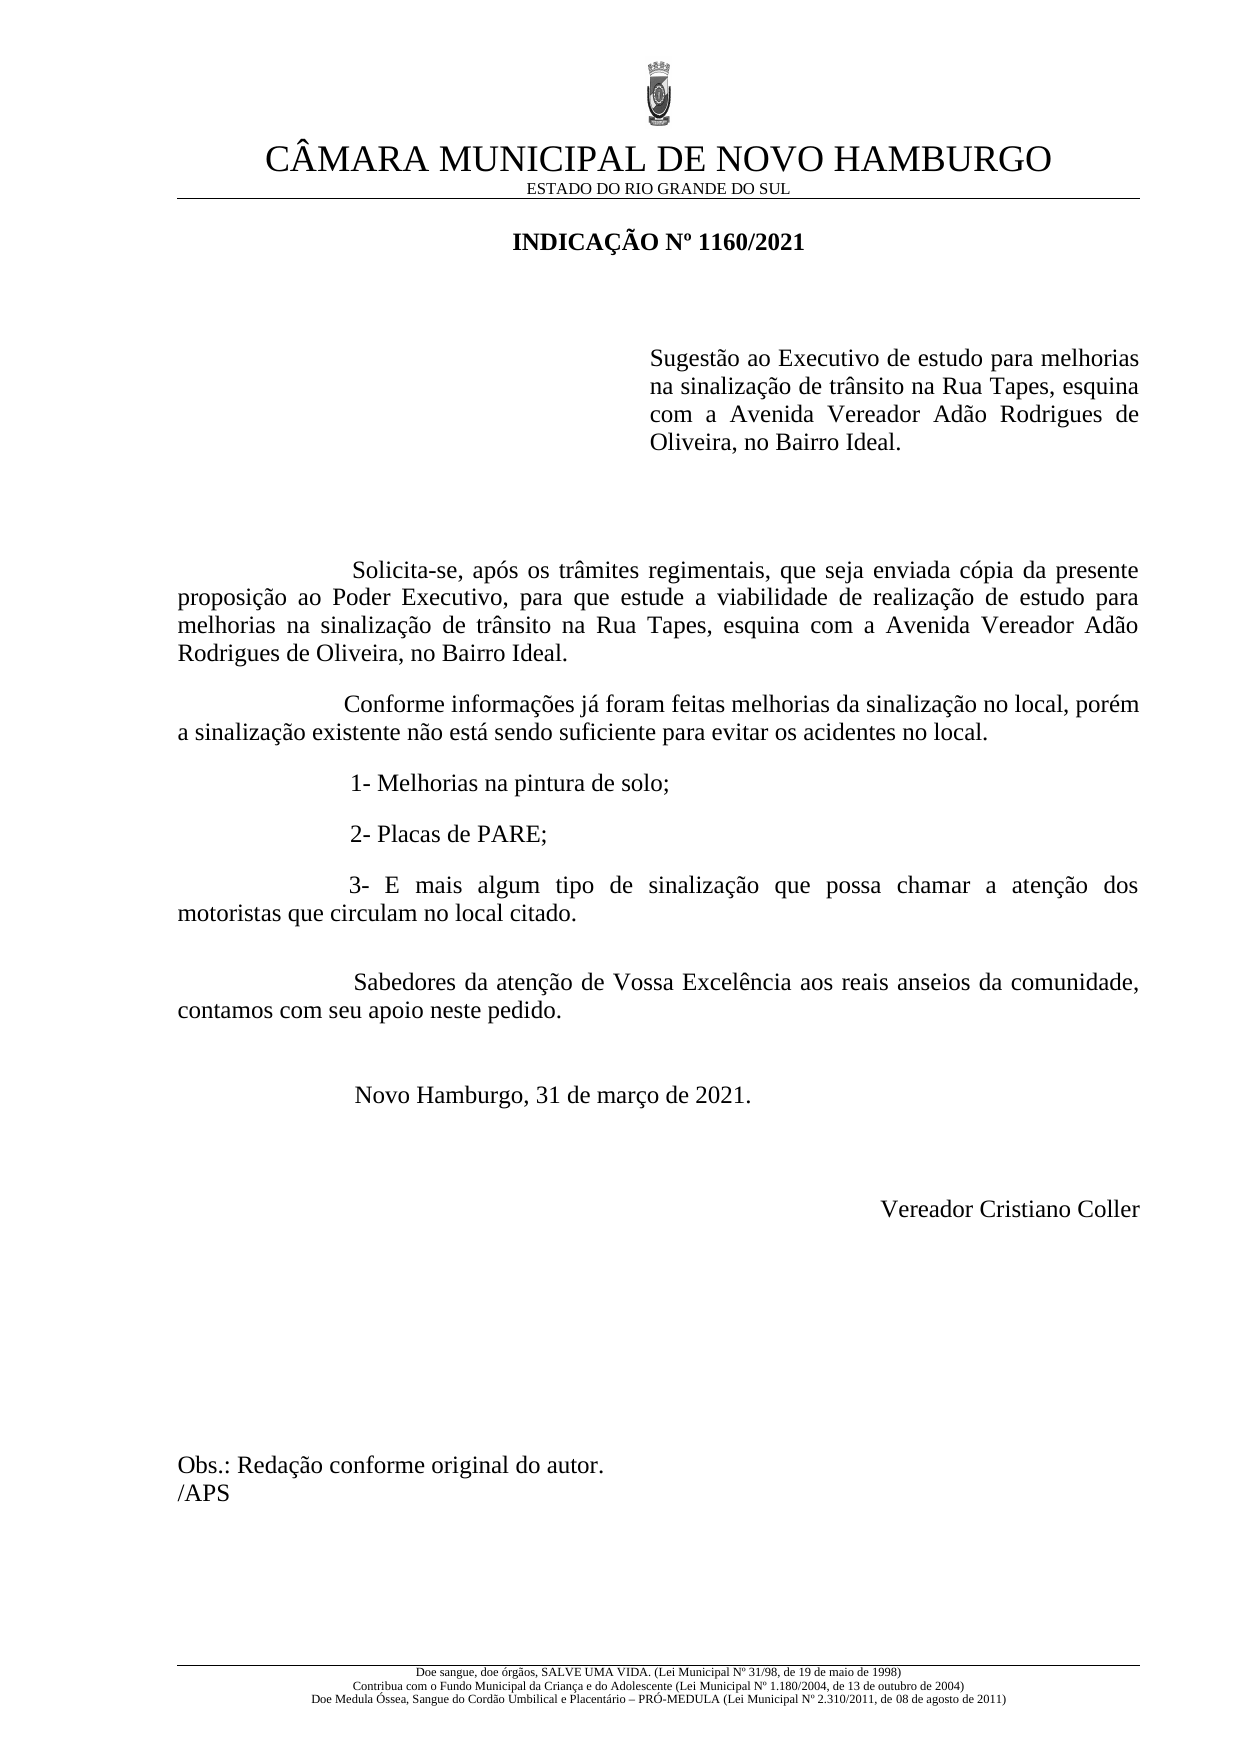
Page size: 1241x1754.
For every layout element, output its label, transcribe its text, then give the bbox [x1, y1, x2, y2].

text Sugestão ao Executivo de estudo para melhorias na sinalização de trânsito na Rua Tapes, esquina com a Avenida Vereador Adão Rodrigues de Oliveira, no Bairro Ideal. [649, 344, 1140, 455]
text Vereador Cristiano Coller [177, 1195, 1140, 1223]
text Solicita-se, após os trâmites regimentais, que seja enviada cópia da presente proposição ao Poder Executivo, para que estude a viabilidade de realização de estudo para melhorias na sinalização de trânsito na Rua Tapes, esquina com a Avenida Vereador Adão Rodrigues de Oliveira, no Bairro Ideal. [177, 556, 1140, 667]
text Obs.: Redação conforme original do autor. [177, 1452, 1140, 1479]
text 3- E mais algum tipo de sinalização que possa chamar a atenção dos motoristas que circulam no local citado. [177, 872, 1140, 927]
text INDICAÇÃO Nº 1160/2021 [177, 228, 1140, 256]
text Novo Hamburgo, 31 de março de 2021. [177, 1081, 1140, 1108]
text /APS [177, 1479, 1140, 1507]
text 2- Placas de PARE; [177, 820, 1140, 848]
text Conforme informações já foram feitas melhorias da sinalização no local, porém a sinalização existente não está sendo suficiente para evitar os acidentes no local. [177, 690, 1140, 746]
text 1- Melhorias na pintura de solo; [177, 769, 1140, 797]
text Sabedores da atenção de Vossa Excelência aos reais anseios da comunidade, contamos com seu apoio neste pedido. [177, 968, 1140, 1024]
